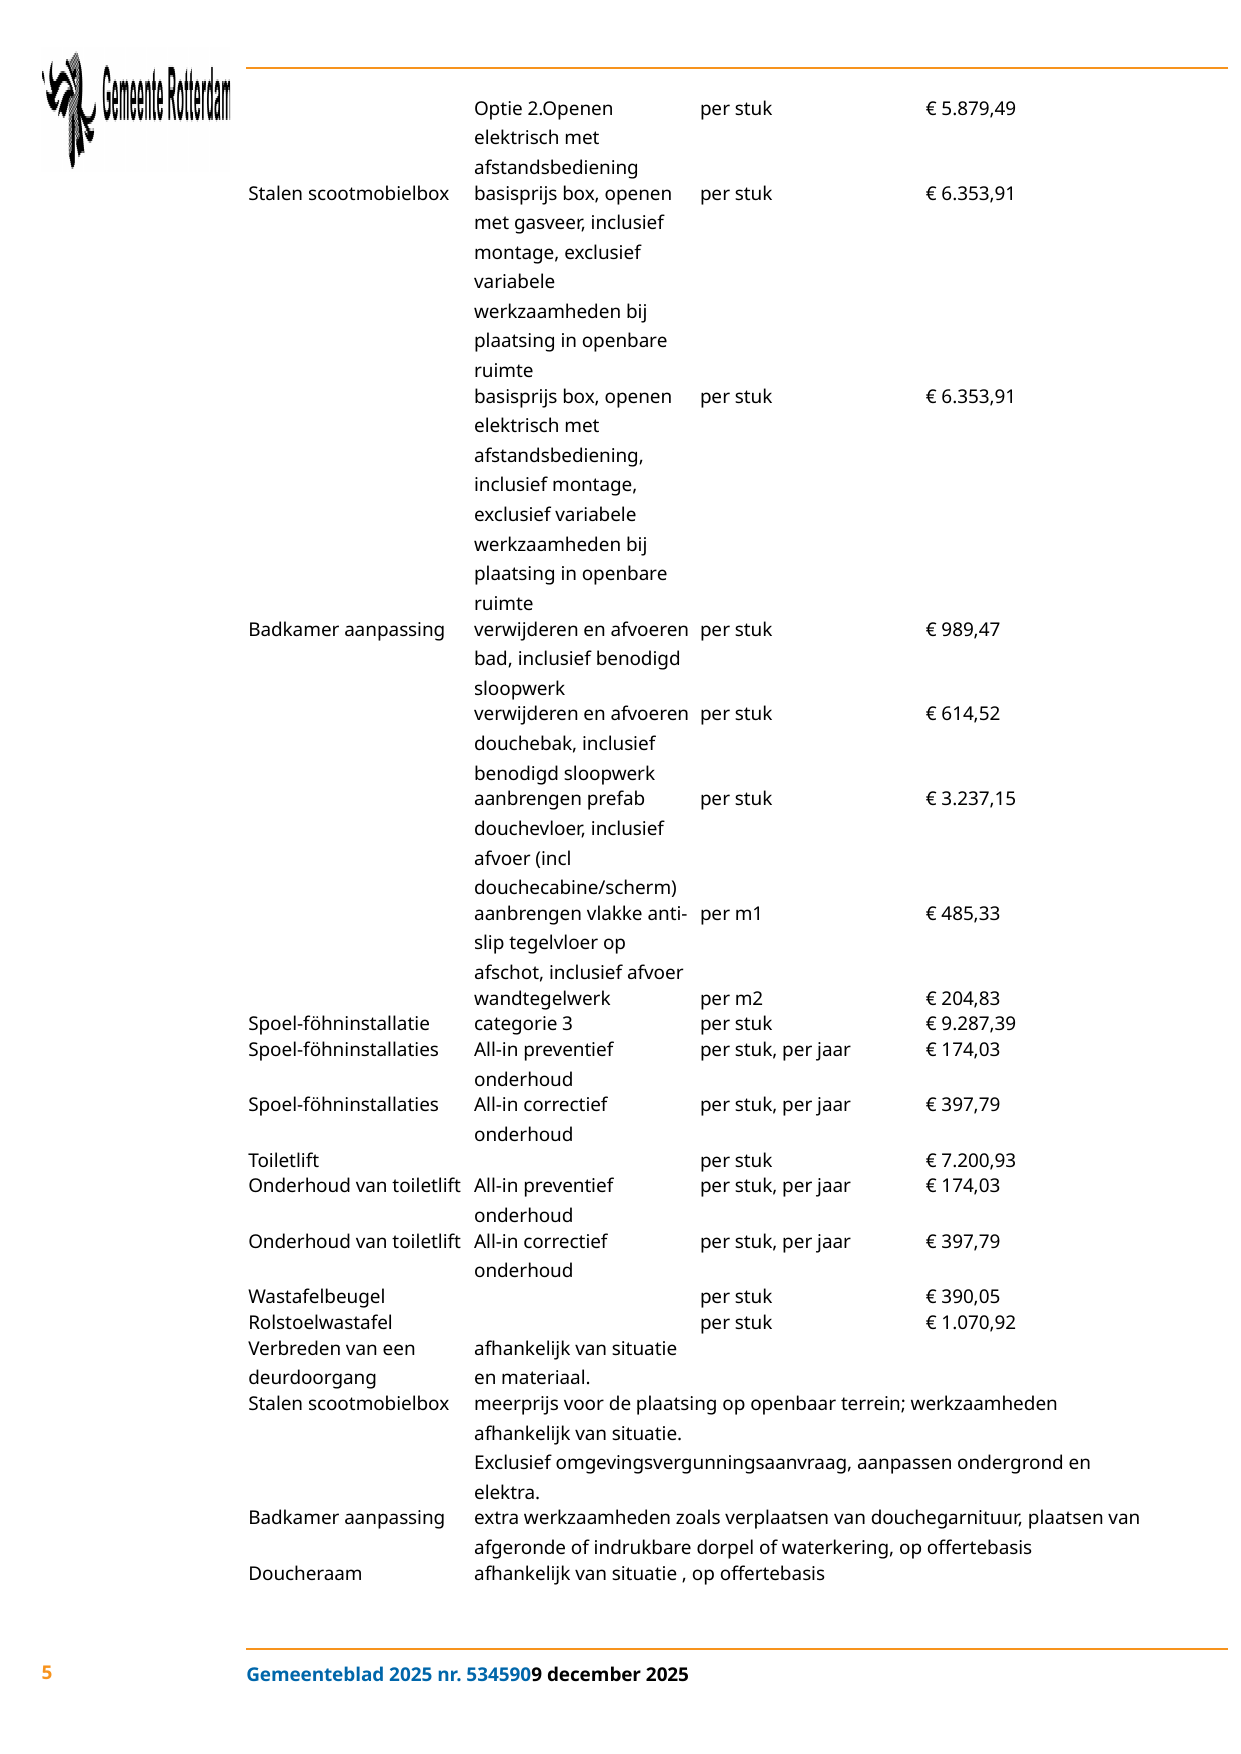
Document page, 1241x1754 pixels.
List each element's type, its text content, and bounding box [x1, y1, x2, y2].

table_cell € 390,05 [926, 1283, 1152, 1309]
table_cell [248, 900, 474, 985]
table_cell per m2 [700, 985, 926, 1011]
table_cell Badkamer aanpassing [248, 616, 474, 701]
table_cell € 614,52 [926, 701, 1152, 786]
table_cell afhankelijk van situatie en materiaal. [474, 1335, 700, 1390]
table_cell per stuk [700, 616, 926, 701]
table_cell per stuk [700, 1309, 926, 1335]
table_cell [248, 383, 474, 616]
table_cell € 174,03 [926, 1173, 1152, 1228]
table_cell aanbrengen vlakke anti-slip tegelvloer op afschot, inclusief afvoer [474, 900, 700, 985]
table_cell categorie 3 [474, 1011, 700, 1036]
table_cell [474, 1147, 700, 1173]
table_cell € 204,83 [926, 985, 1152, 1011]
table_cell € 5.879,49 [926, 95, 1152, 180]
table_cell per stuk [700, 786, 926, 900]
table_cell [248, 701, 474, 786]
table_cell aanbrengen prefab douchevloer, inclusief afvoer (incl douchecabine/scherm) [474, 786, 700, 900]
table_cell € 485,33 [926, 900, 1152, 985]
table_cell per m1 [700, 900, 926, 985]
table_cell [700, 1335, 926, 1390]
table_cell Spoel-föhninstallatie [248, 1011, 474, 1036]
table_cell All-in correctief onderhoud [474, 1228, 700, 1283]
table_cell All-in preventief onderhoud [474, 1036, 700, 1092]
table_cell € 174,03 [926, 1036, 1152, 1092]
table_cell Stalen scootmobielbox [248, 180, 474, 383]
table_cell [248, 985, 474, 1011]
table_cell Stalen scootmobielbox [248, 1390, 474, 1504]
table_cell € 1.070,92 [926, 1309, 1152, 1335]
table_cell € 3.237,15 [926, 786, 1152, 900]
table_cell afhankelijk van situatie , op offertebasis [474, 1560, 1152, 1586]
table_cell per stuk [700, 180, 926, 383]
table_cell per stuk, per jaar [700, 1036, 926, 1092]
table_cell € 7.200,93 [926, 1147, 1152, 1173]
table_cell per stuk [700, 1283, 926, 1309]
table_cell basisprijs box, openen elektrisch met afstandsbediening, inclusief montage, exclusief variabele werkzaamheden bij plaatsing in openbare ruimte [474, 383, 700, 616]
table_cell Onderhoud van toiletlift [248, 1173, 474, 1228]
table_cell wandtegelwerk [474, 985, 700, 1011]
table_cell per stuk, per jaar [700, 1173, 926, 1228]
table_cell € 989,47 [926, 616, 1152, 701]
table_cell [474, 1283, 700, 1309]
table_cell Badkamer aanpassing [248, 1505, 474, 1560]
table_cell per stuk, per jaar [700, 1228, 926, 1283]
table_cell Verbreden van een deurdoorgang [248, 1335, 474, 1390]
table_cell All-in correctief onderhoud [474, 1092, 700, 1147]
table_cell per stuk [700, 95, 926, 180]
table_cell per stuk [700, 1147, 926, 1173]
table_cell Onderhoud van toiletlift [248, 1228, 474, 1283]
table_cell € 6.353,91 [926, 383, 1152, 616]
table_cell [926, 1335, 1152, 1390]
table_cell € 397,79 [926, 1228, 1152, 1283]
table_cell [248, 786, 474, 900]
table_cell extra werkzaamheden zoals verplaatsen van douchegarnituur, plaatsen van afgeronde of indrukbare dorpel of waterkering, op offertebasis [474, 1505, 1152, 1560]
table_cell verwijderen en afvoeren douchebak, inclusief benodigd sloopwerk [474, 701, 700, 786]
table_cell per stuk [700, 1011, 926, 1036]
table_cell meerprijs voor de plaatsing op openbaar terrein; werkzaamheden afhankelijk van situatie. Exclusief omgevingsvergunningsaanvraag, aanpassen ondergrond en elektra. [474, 1390, 1152, 1504]
table_cell € 6.353,91 [926, 180, 1152, 383]
table_cell Doucheraam [248, 1560, 474, 1586]
table_cell € 9.287,39 [926, 1011, 1152, 1036]
table_cell [248, 95, 474, 180]
table_cell Wastafelbeugel [248, 1283, 474, 1309]
table_cell basisprijs box, openen met gasveer, inclusief montage, exclusief variabele werkzaamheden bij plaatsing in openbare ruimte [474, 180, 700, 383]
table_cell Optie 2.Openen elektrisch met afstandsbediening [474, 95, 700, 180]
table_cell Spoel-föhninstallaties [248, 1092, 474, 1147]
picture [41, 47, 231, 172]
table_cell per stuk [700, 383, 926, 616]
table_cell Rolstoelwastafel [248, 1309, 474, 1335]
table_cell All-in preventief onderhoud [474, 1173, 700, 1228]
table_cell € 397,79 [926, 1092, 1152, 1147]
table_cell verwijderen en afvoeren bad, inclusief benodigd sloopwerk [474, 616, 700, 701]
table_cell Toiletlift [248, 1147, 474, 1173]
table_cell Spoel-föhninstallaties [248, 1036, 474, 1092]
table_cell per stuk [700, 701, 926, 786]
table_cell [474, 1309, 700, 1335]
table_cell per stuk, per jaar [700, 1092, 926, 1147]
